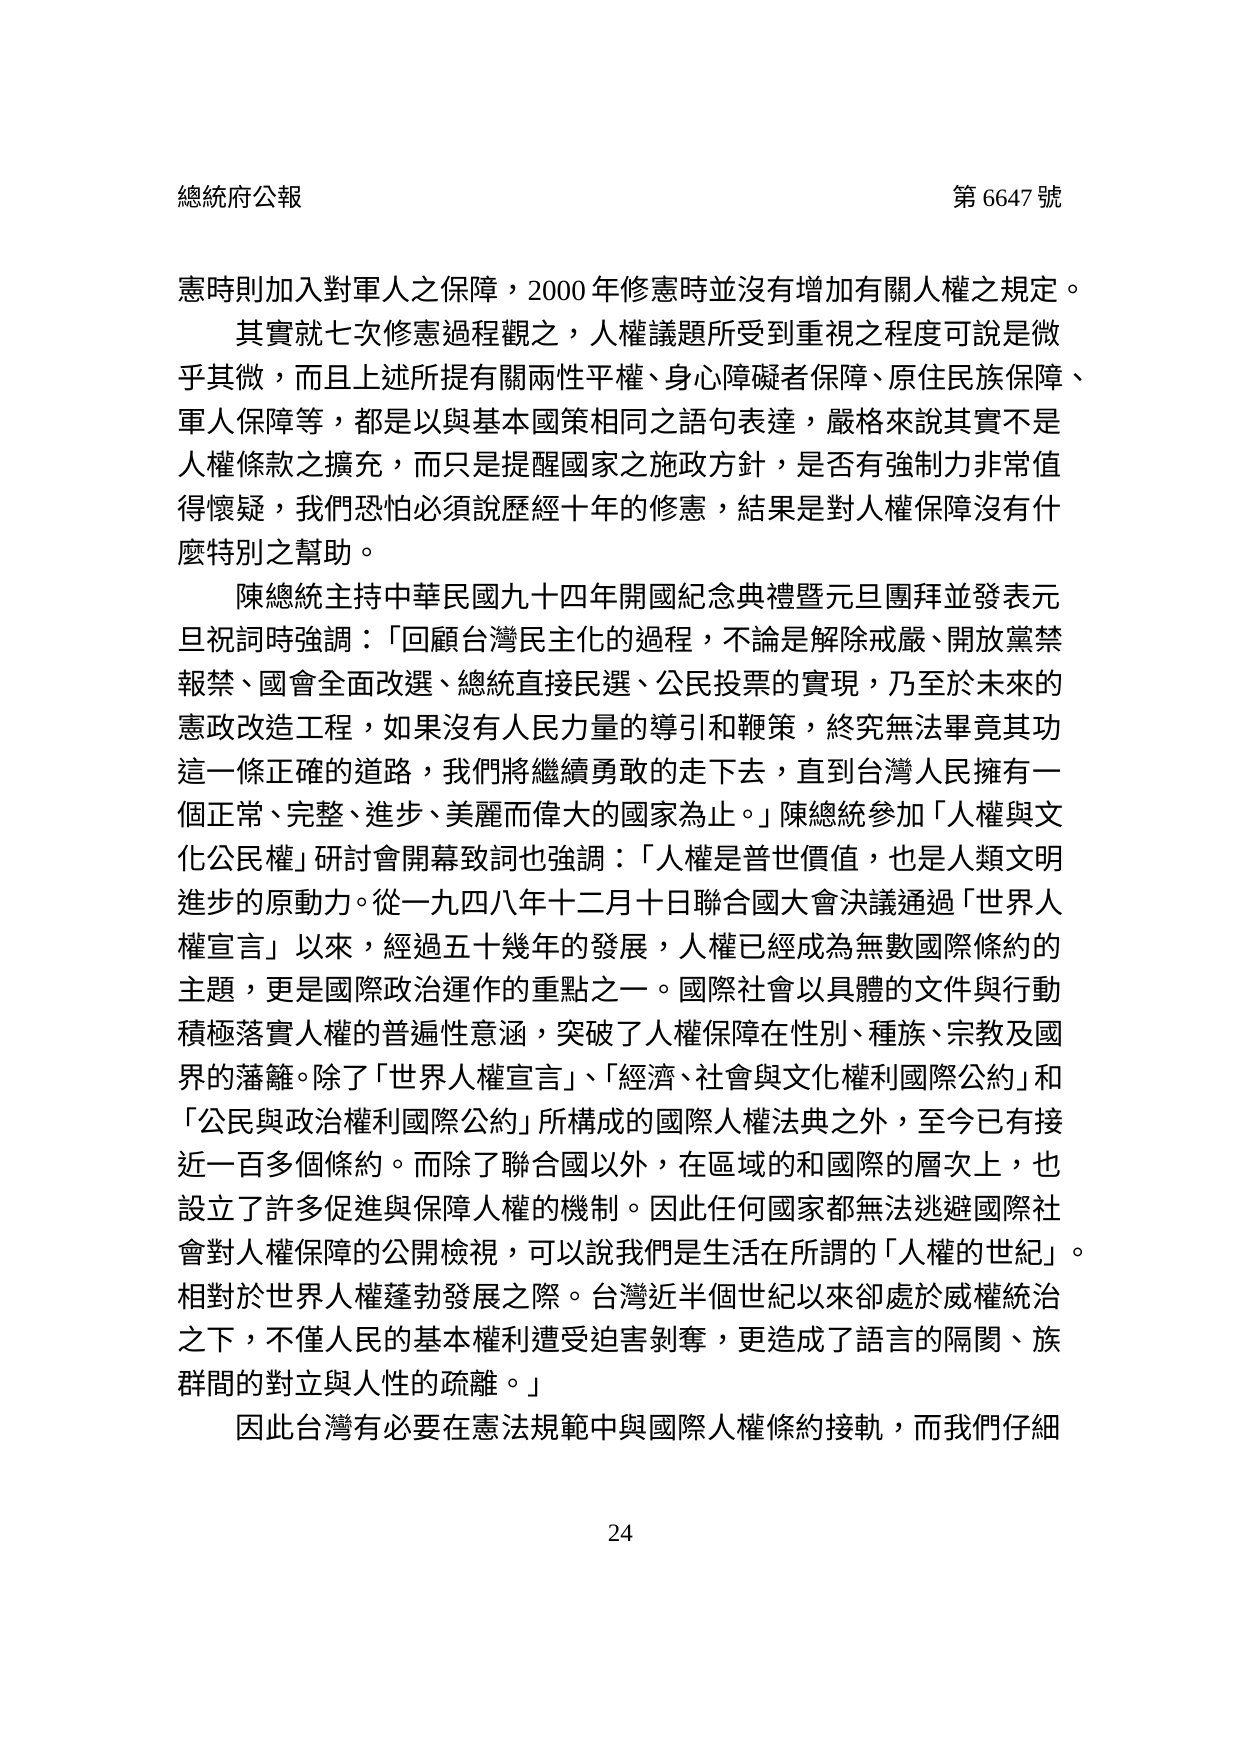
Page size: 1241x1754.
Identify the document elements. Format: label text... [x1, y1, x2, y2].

text 陳總統主持中華民國九十四年開國紀念典禮暨元旦團拜並發表元旦祝詞時強調：「回顧台灣民主化的過程，不論是解除戒嚴、開放黨禁報禁、國會全面改選、總統直接民選、公民投票的實現，乃至於未來的憲政改造工程，如果沒有人民力量的導引和鞭策，終究無法畢竟其功。這一條正確的道路，我們將繼續勇敢的走下去，直到台灣人民擁有一個正常、完整、進步、美麗而偉大的國家為止。」陳總統參加「人權與文化公民權」研討會開幕致詞也強調：「人權是普世價值，也是人類文明進步的原動力。從一九四八年十二月十日聯合國大會決議通過「世界人權宣言」以來，經過五十幾年的發展，人權已經成為無數國際條約的主題，更是國際政治運作的重點之一。國際社會以具體的文件與行動，積極落實人權的普遍性意涵，突破了人權保障在性別、種族、宗教及國界的藩籬。除了「世界人權宣言」、「經濟、社會與文化權利國際公約」和「公民與政治權利國際公約」所構成的國際人權法典之外，至今已有接近一百多個條約。而除了聯合國以外，在區域的和國際的層次上，也設立了許多促進與保障人權的機制。因此任何國家都無法逃避國際社會對人權保障的公開檢視，可以說我們是生活在所謂的「人權的世紀」。相對於世界人權蓬勃發展之際。台灣近半個世紀以來卻處於威權統治之下，不僅人民的基本權利遭受迫害剝奪，更造成了語言的隔閡、族群間的對立與人性的疏離。」 [177, 572, 1063, 1403]
text 因此台灣有必要在憲法規範中與國際人權條約接軌，而我們仔細 [177, 1403, 1063, 1447]
text 憲法制訂於1946年，而到1991年開始修憲，至今已歷經了七次修憲，然而這幾次修憲主要著重於政府制度之調整，對於人權議題之關注並不多。1991年第一次修憲完全沒有注意人權議題。1992年修憲才在當時的增修條文加入：「國家應維護婦女之人格尊嚴，保護婦女之人身安全，消除性別歧視，促進兩性地位平等」，另外亦加入殘障者之保障等，而1992年修憲時仍然以「山胞」之名稱指稱原住民，「原住民」直到1994年修憲時才得到正名。1996年修憲時將「殘障者」之名稱改為「身心障礙者」，其次則將「原住民」名稱改為「原住民族」，並加入「國家肯定多元文化，並積極發展原住民族語言文化」。1999年修憲時則加入對軍人之保障，2000年修憲時並沒有增加有關人權之規定。 [177, 266, 1063, 309]
text 其實就七次修憲過程觀之，人權議題所受到重視之程度可說是微乎其微，而且上述所提有關兩性平權、身心障礙者保障、原住民族保障、軍人保障等，都是以與基本國策相同之語句表達，嚴格來說其實不是人權條款之擴充，而只是提醒國家之施政方針，是否有強制力非常值得懷疑，我們恐怕必須說歷經十年的修憲，結果是對人權保障沒有什麼特別之幫助。 [177, 309, 1063, 572]
